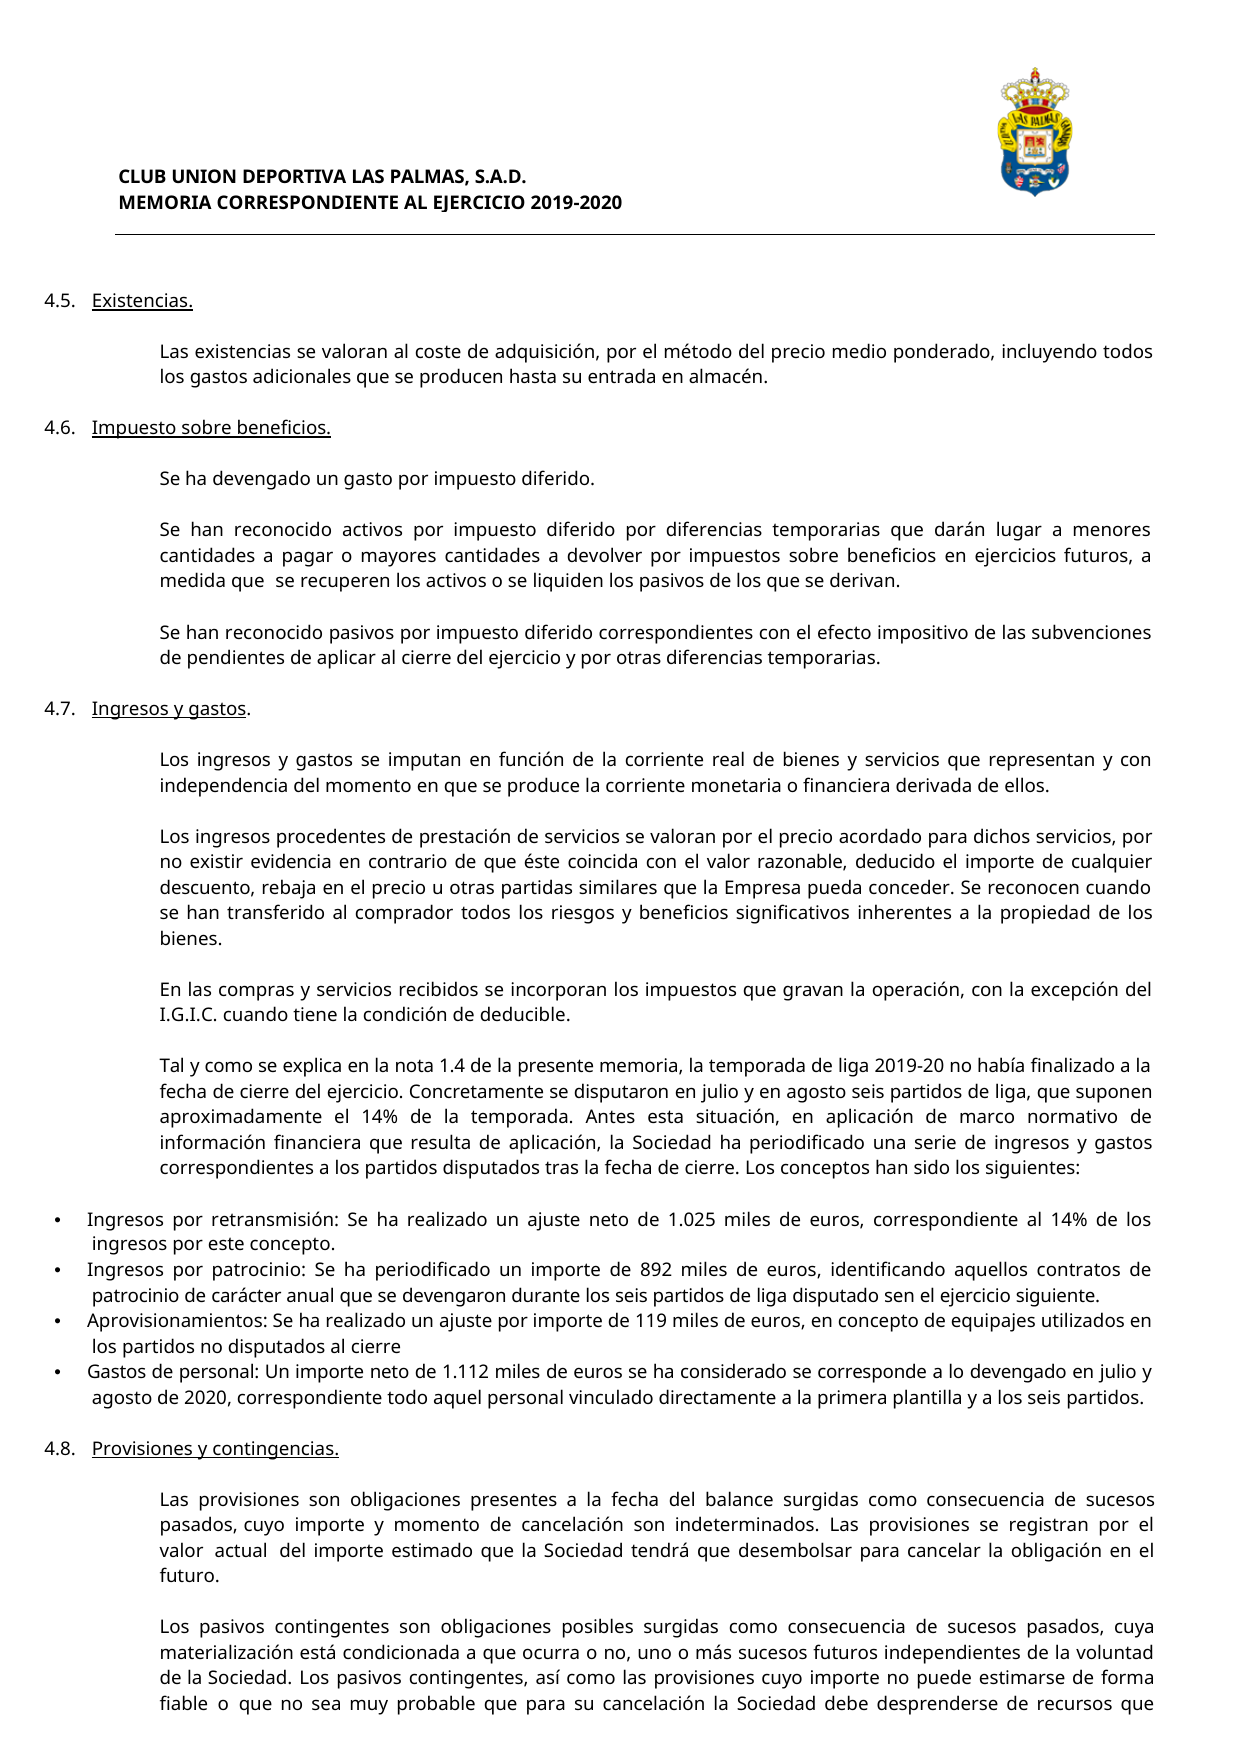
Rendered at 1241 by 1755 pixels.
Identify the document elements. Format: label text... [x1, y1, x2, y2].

list Ingresos por patrocinio: Se ha periodificado un importe de 892 miles de euros, identificando aquellos contratos de patrocinio de carácter anual que se devengaron durante los seis partidos de liga disputado sen el ejercicio siguiente. [54, 1256, 1152, 1307]
list Ingresos por retransmisión: Se ha realizado un ajuste neto de 1.025 miles de euros, correspondiente al 14% de los ingresos por este concepto. [54, 1206, 1153, 1256]
text Las existencias se valoran al coste de adquisición, por el método del precio medio ponderado, incluyendo todos los gastos adicionales que se producen hasta su entrada en almacén. [159, 338, 1155, 389]
text Los pasivos contingentes son obligaciones posibles surgidas como consecuencia de sucesos pasados, cuya materialización está condicionada a que ocurra o no, uno o más sucesos futuros independientes de la voluntad de la Sociedad. Los pasivos contingentes, así como las provisiones cuyo importe no puede estimarse de forma fiable o que no sea muy probable que para su cancelación la Sociedad debe desprenderse de recursos que [159, 1613, 1155, 1716]
text En las compras y servicios recibidos se incorporan los impuestos que gravan la operación, con la excepción del I.G.I.C. cuando tiene la condición de deducible. [159, 976, 1153, 1027]
text Los ingresos procedentes de prestación de servicios se valoran por el precio acordado para dichos servicios, por no existir evidencia en contrario de que éste coincida con el valor razonable, deducido el importe de cualquier descuento, rebaja en el precio u otras partidas similares que la Empresa pueda conceder. Se reconocen cuando se han transferido al comprador todos los riesgos y beneficios significativos inherentes a la propiedad de los bienes. [159, 823, 1153, 951]
list Ingresos y gastos. [44, 695, 1201, 721]
text Los ingresos y gastos se imputan en función de la corriente real de bienes y servicios que representan y con independencia del momento en que se produce la corriente monetaria o financiera derivada de ellos. [159, 746, 1153, 797]
text Se han reconocido pasivos por impuesto diferido correspondientes con el efecto impositivo de las subvenciones de pendientes de aplicar al cierre del ejercicio y por otras diferencias temporarias. [159, 619, 1152, 670]
text Las provisiones son obligaciones presentes a la fecha del balance surgidas como consecuencia de sucesos pasados, cuyo importe y momento de cancelación son indeterminados. Las provisiones se registran por el valor actual del importe estimado que la Sociedad tendrá que desembolsar para cancelar la obligación en el futuro. [159, 1486, 1155, 1588]
text Tal y como se explica en la nota 1.4 de la presente memoria, la temporada de liga 2019-20 no había finalizado a la fecha de cierre del ejercicio. Concretamente se disputaron en julio y en agosto seis partidos de liga, que suponen aproximadamente el 14% de la temporada. Antes esta situación, en aplicación de marco normativo de información financiera que resulta de aplicación, la Sociedad ha periodificado una serie de ingresos y gastos correspondientes a los partidos disputados tras la fecha de cierre. Los conceptos han sido los siguientes: [159, 1053, 1153, 1180]
list Gastos de personal: Un importe neto de 1.112 miles de euros se ha considerado se corresponde a lo devengado en julio y agosto de 2020, correspondiente todo aquel personal vinculado directamente a la primera plantilla y a los seis partidos. [54, 1358, 1152, 1409]
list Impuesto sobre beneficios. [44, 414, 1201, 440]
list Provisiones y contingencias. [44, 1435, 1201, 1460]
list Aprovisionamientos: Se ha realizado un ajuste por importe de 119 miles de euros, en concepto de equipajes utilizados en los partidos no disputados al cierre [54, 1307, 1153, 1358]
list Existencias. [44, 287, 1201, 313]
text Se ha devengado un gasto por impuesto diferido. [159, 466, 1201, 491]
text Se han reconocido activos por impuesto diferido por diferencias temporarias que darán lugar a menores cantidades a pagar o mayores cantidades a devolver por impuestos sobre beneficios en ejercicios futuros, a medida que se recuperen los activos o se liquiden los pasivos de los que se derivan. [159, 517, 1152, 593]
